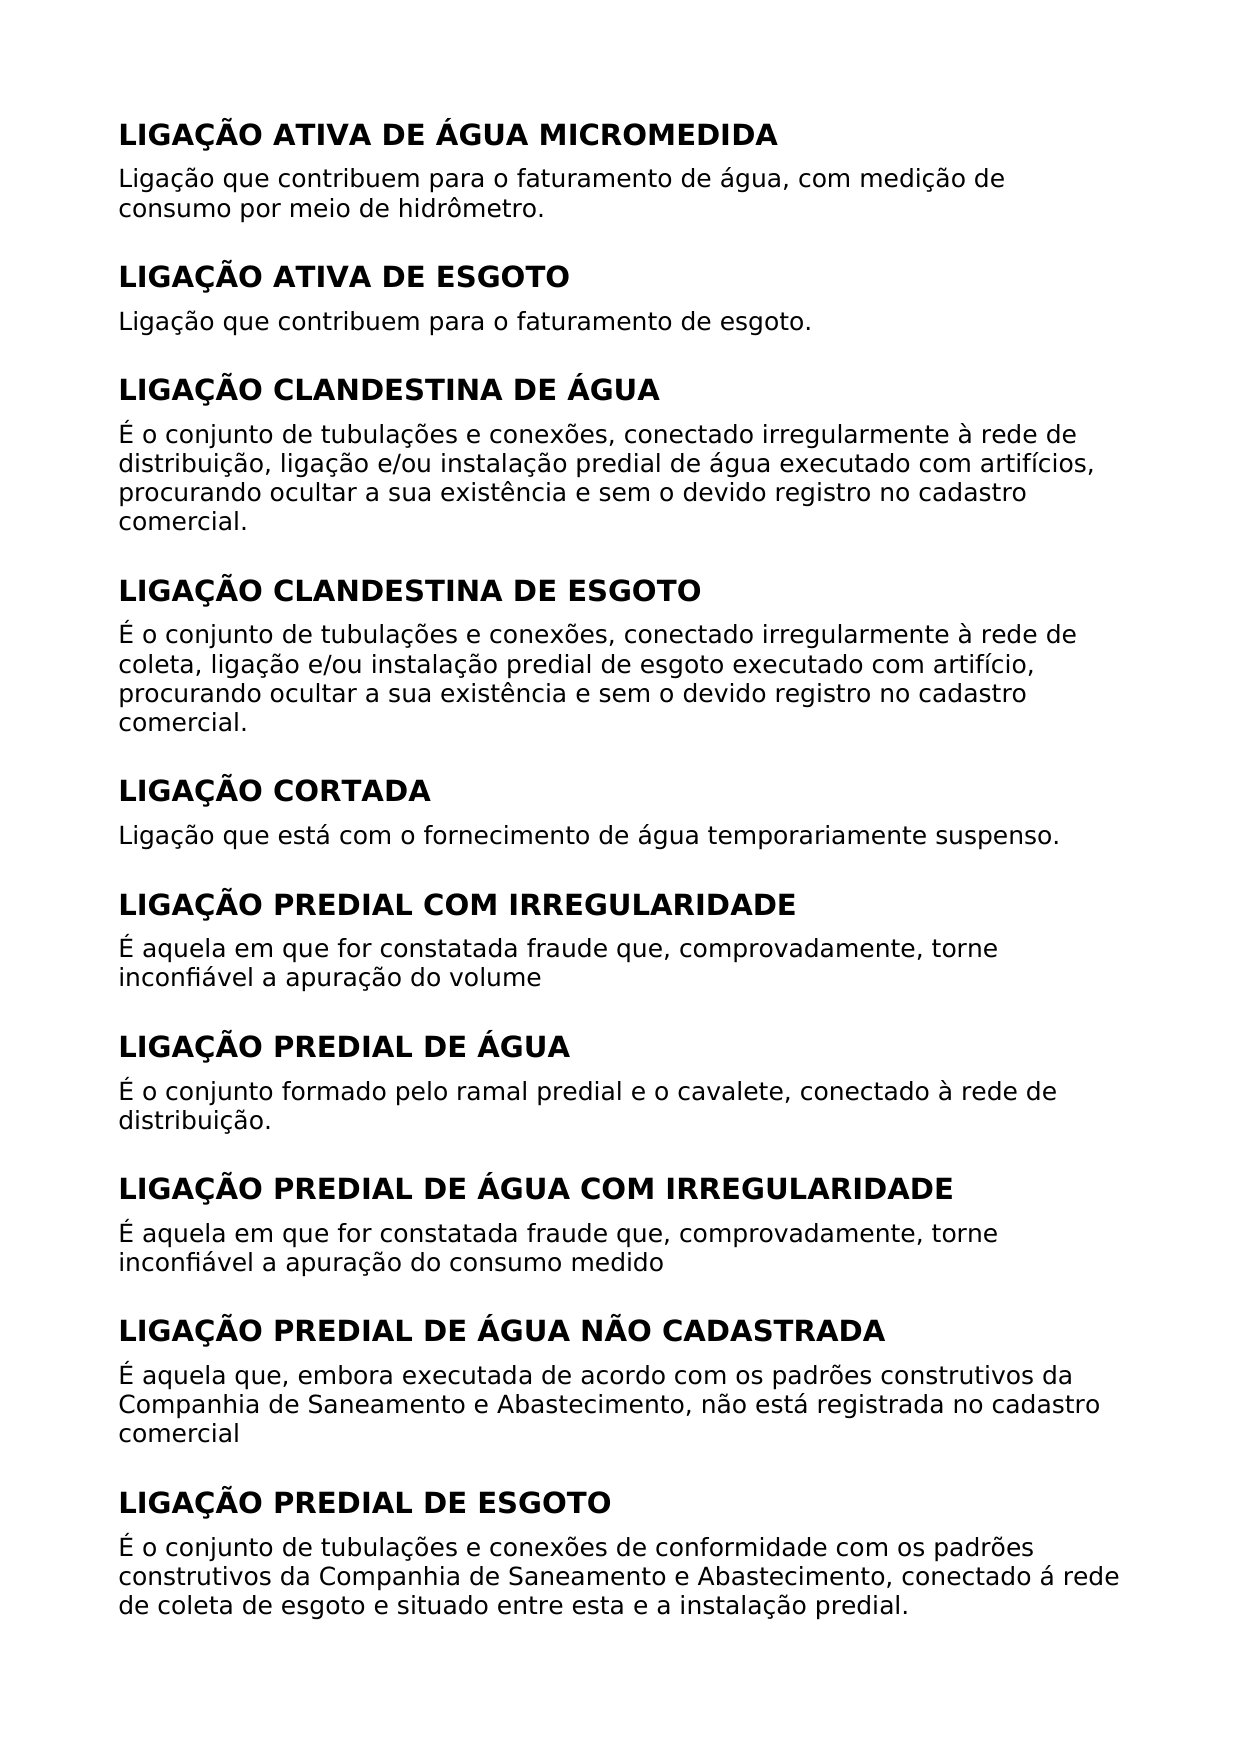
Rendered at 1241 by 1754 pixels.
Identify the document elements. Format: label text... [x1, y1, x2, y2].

subtitle LIGAÇÃO PREDIAL DE ÁGUA COM IRREGULARIDADE [118, 1172, 1122, 1206]
text É aquela em que for constatada fraude que, comprovadamente, torne inconfiável a apuração do consumo medido [118, 1219, 1122, 1277]
subtitle LIGAÇÃO PREDIAL DE ESGOTO [118, 1486, 1122, 1520]
text É aquela em que for constatada fraude que, comprovadamente, torne inconfiável a apuração do volume [118, 934, 1122, 993]
text Ligação que contribuem para o faturamento de água, com medição de consumo por meio de hidrômetro. [118, 164, 1122, 223]
text É o conjunto de tubulações e conexões, conectado irregularmente à rede de distribuição, ligação e/ou instalação predial de água executado com artifícios, procurando ocultar a sua existência e sem o devido registro no cadastro comercial. [118, 420, 1122, 537]
subtitle LIGAÇÃO CORTADA [118, 775, 1122, 809]
text Ligação que contribuem para o faturamento de esgoto. [118, 307, 1122, 336]
text É aquela que, embora executada de acordo com os padrões construtivos da Companhia de Saneamento e Abastecimento, não está registrada no cadastro comercial [118, 1361, 1122, 1449]
subtitle LIGAÇÃO PREDIAL DE ÁGUA NÃO CADASTRADA [118, 1315, 1122, 1349]
subtitle LIGAÇÃO PREDIAL COM IRREGULARIDADE [118, 888, 1122, 922]
text É o conjunto de tubulações e conexões, conectado irregularmente à rede de coleta, ligação e/ou instalação predial de esgoto executado com artifício, procurando ocultar a sua existência e sem o devido registro no cadastro comercial. [118, 621, 1122, 737]
subtitle LIGAÇÃO ATIVA DE ÁGUA MICROMEDIDA [118, 118, 1122, 152]
subtitle LIGAÇÃO CLANDESTINA DE ÁGUA [118, 373, 1122, 407]
subtitle LIGAÇÃO CLANDESTINA DE ESGOTO [118, 574, 1122, 608]
subtitle LIGAÇÃO PREDIAL DE ÁGUA [118, 1030, 1122, 1064]
subtitle LIGAÇÃO ATIVA DE ESGOTO [118, 260, 1122, 294]
text É o conjunto de tubulações e conexões de conformidade com os padrões construtivos da Companhia de Saneamento e Abastecimento, conectado á rede de coleta de esgoto e situado entre esta e a instalação predial. [118, 1533, 1122, 1620]
text É o conjunto formado pelo ramal predial e o cavalete, conectado à rede de distribuição. [118, 1077, 1122, 1135]
text Ligação que está com o fornecimento de água temporariamente suspenso. [118, 821, 1122, 850]
